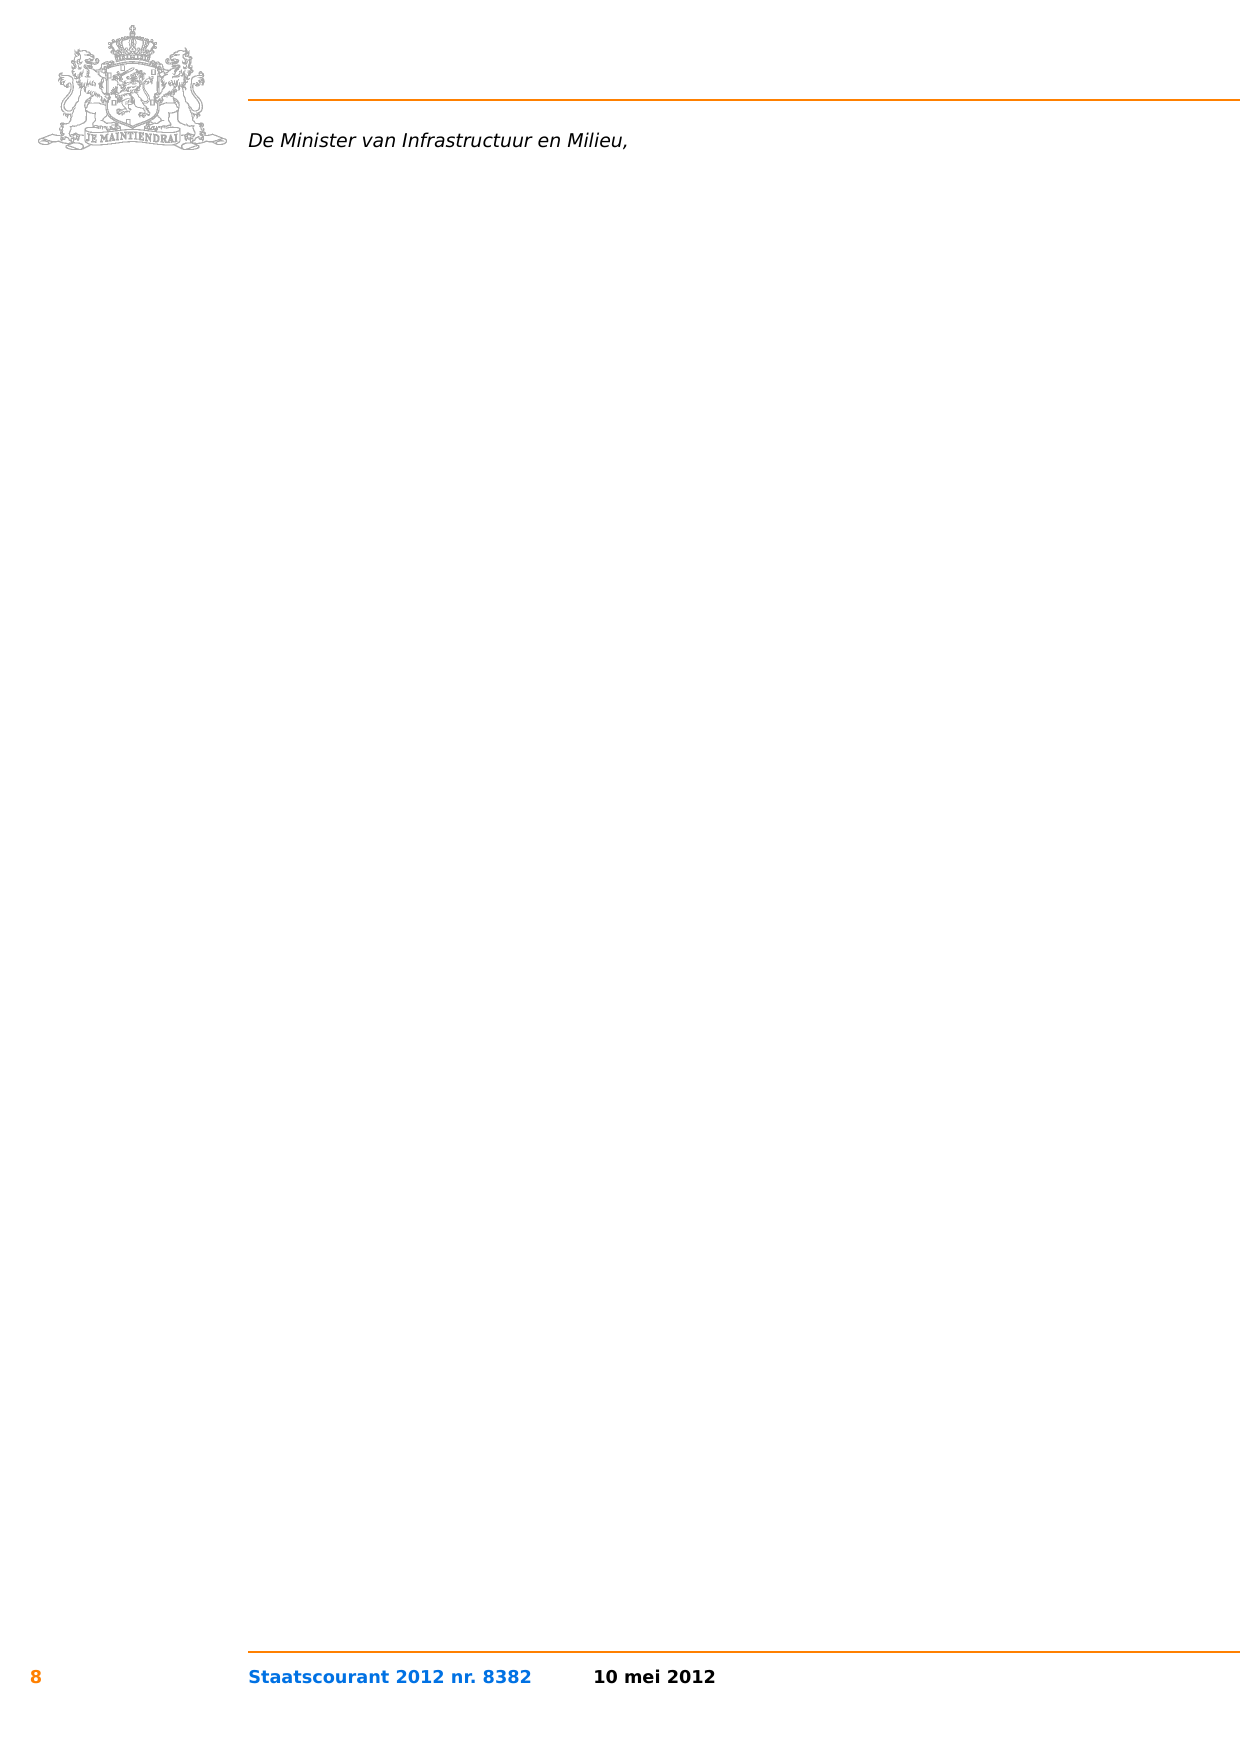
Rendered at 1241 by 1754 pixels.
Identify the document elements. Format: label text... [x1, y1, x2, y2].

text De Minister van Infrastructuur en Milieu, [248, 130, 1163, 152]
picture [38, 25, 227, 150]
